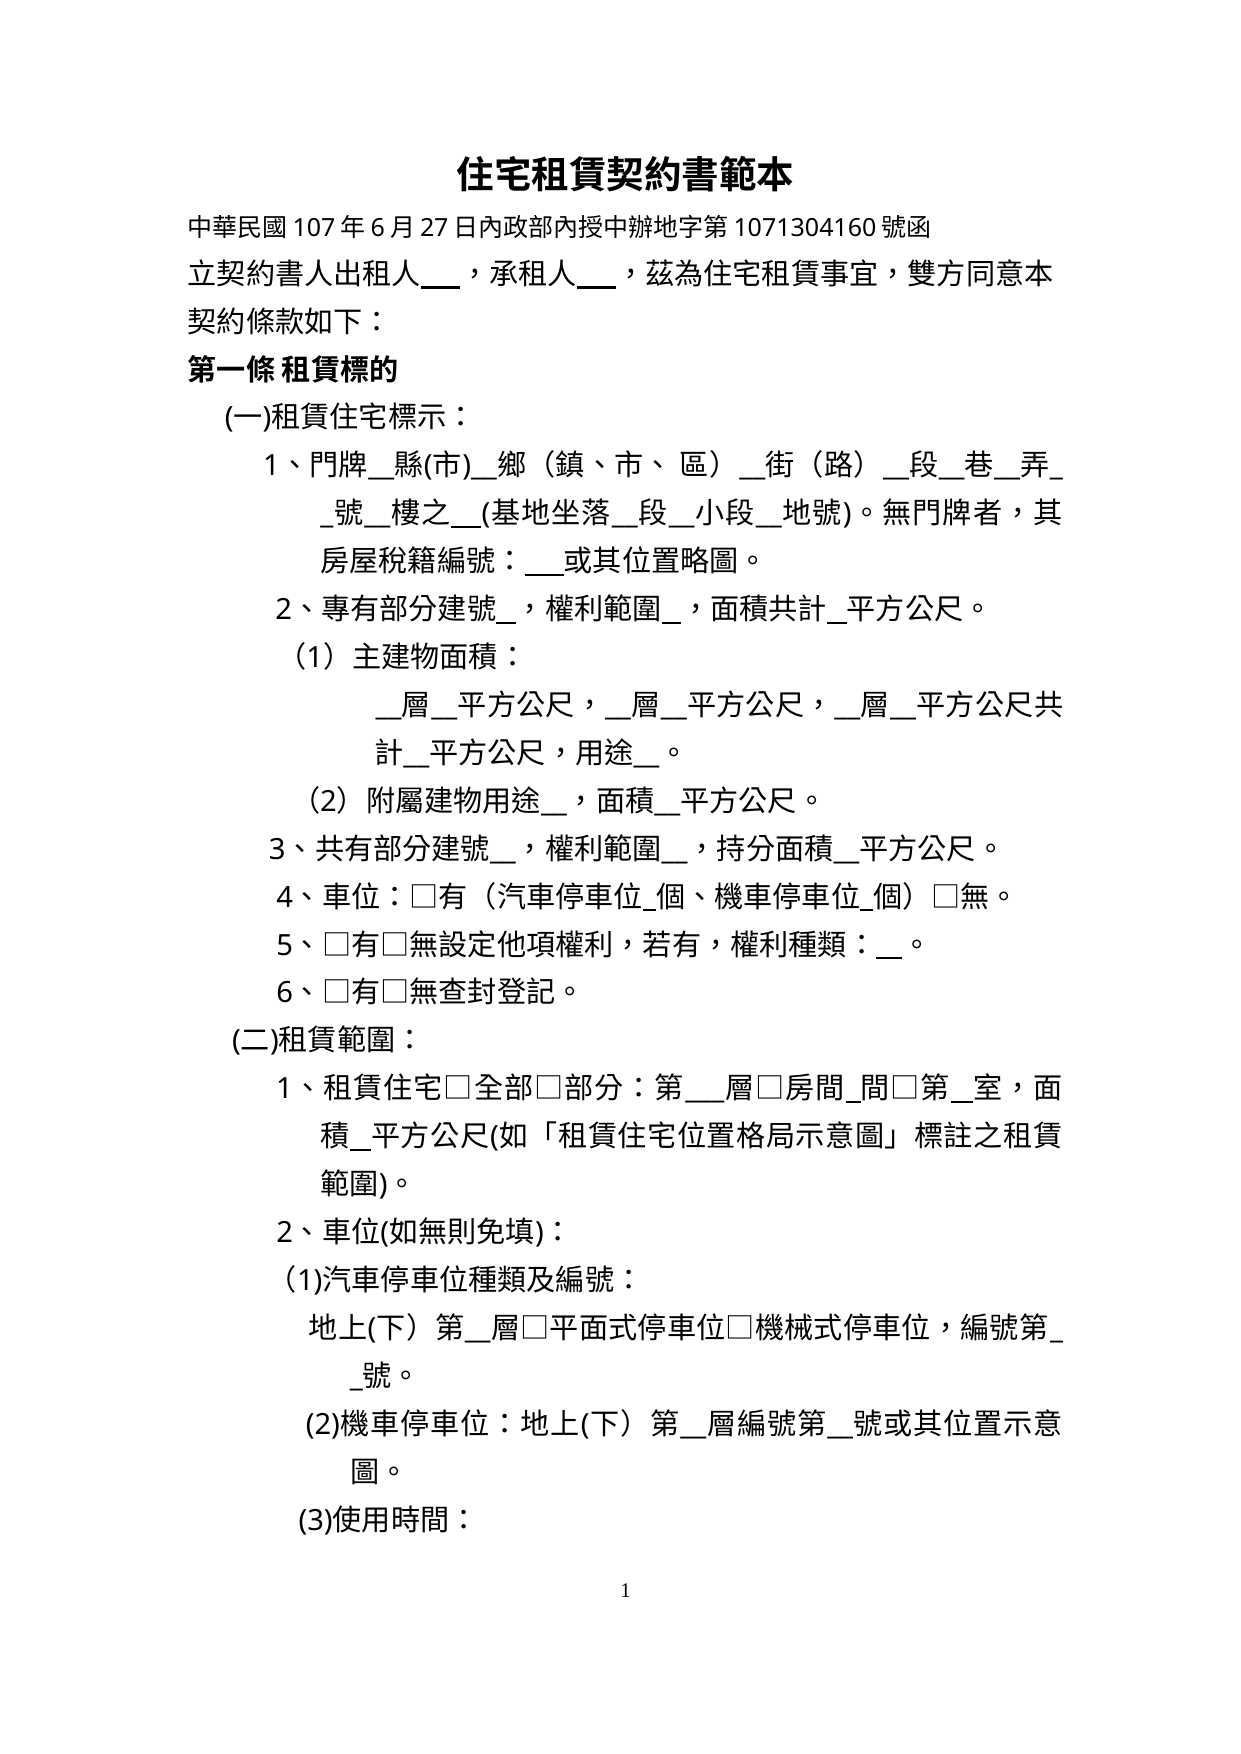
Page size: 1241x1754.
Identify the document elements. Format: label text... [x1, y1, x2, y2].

text 2、專有部分建號 ，權利範圍 ，面積共計 平方公尺。 [275, 581, 1063, 629]
text (2)機車停車位：地上(下）第__層編號第__號或其位置示意圖。 [306, 1396, 1063, 1492]
text __層__平方公尺，__層__平方公尺，__層__平方公尺共計__平方公尺，用途__。 [374, 677, 1063, 773]
subtitle 住宅租賃契約書範本 [187, 150, 1063, 198]
text 第一條 租賃標的 [187, 342, 1063, 389]
text (一)租賃住宅標示： [187, 389, 1063, 437]
text （1)汽車停車位種類及編號： [237, 1252, 1063, 1300]
text 3、共有部分建號__，權利範圍__，持分面積__平方公尺。 [261, 821, 1063, 869]
text （1）主建物面積： [262, 629, 1063, 677]
text 2、車位(如無則免填)： [276, 1204, 1063, 1252]
text 1、門牌__縣(市)__鄉（鎮、市、 區）__街（路）__段__巷__弄__號__樓之 (基地坐落__段__小段__地號)。無門牌者，其房屋稅籍編號： 或其位置略圖。 [247, 437, 1063, 581]
subtitle 中華民國107年6月27日內政部內授中辦地字第1071304160號函 [187, 198, 1063, 246]
text 5、□有□無設定他項權利，若有，權利種類： 。 [276, 917, 1063, 964]
text (3)使用時間： [291, 1492, 1063, 1539]
text 立契約書人出租人 ，承租人 ，茲為住宅租賃事宜，雙方同意本契約條款如下： [187, 246, 1063, 342]
text (二)租賃範圍： [187, 1012, 1063, 1060]
text 1、租賃住宅□全部□部分：第___層□房間 間□第 室，面積 平方公尺(如「租賃住宅位置格局示意圖」標註之租賃範圍)。 [276, 1060, 1063, 1204]
text （2）附屬建物用途__，面積__平方公尺。 [291, 773, 1063, 821]
text 6、□有□無查封登記。 [276, 964, 1063, 1012]
text 4、車位：□有（汽車停車位 個、機車停車位 個）□無。 [276, 869, 1063, 917]
text 地上(下）第__層□平面式停車位□機械式停車位，編號第__號。 [261, 1300, 1063, 1396]
